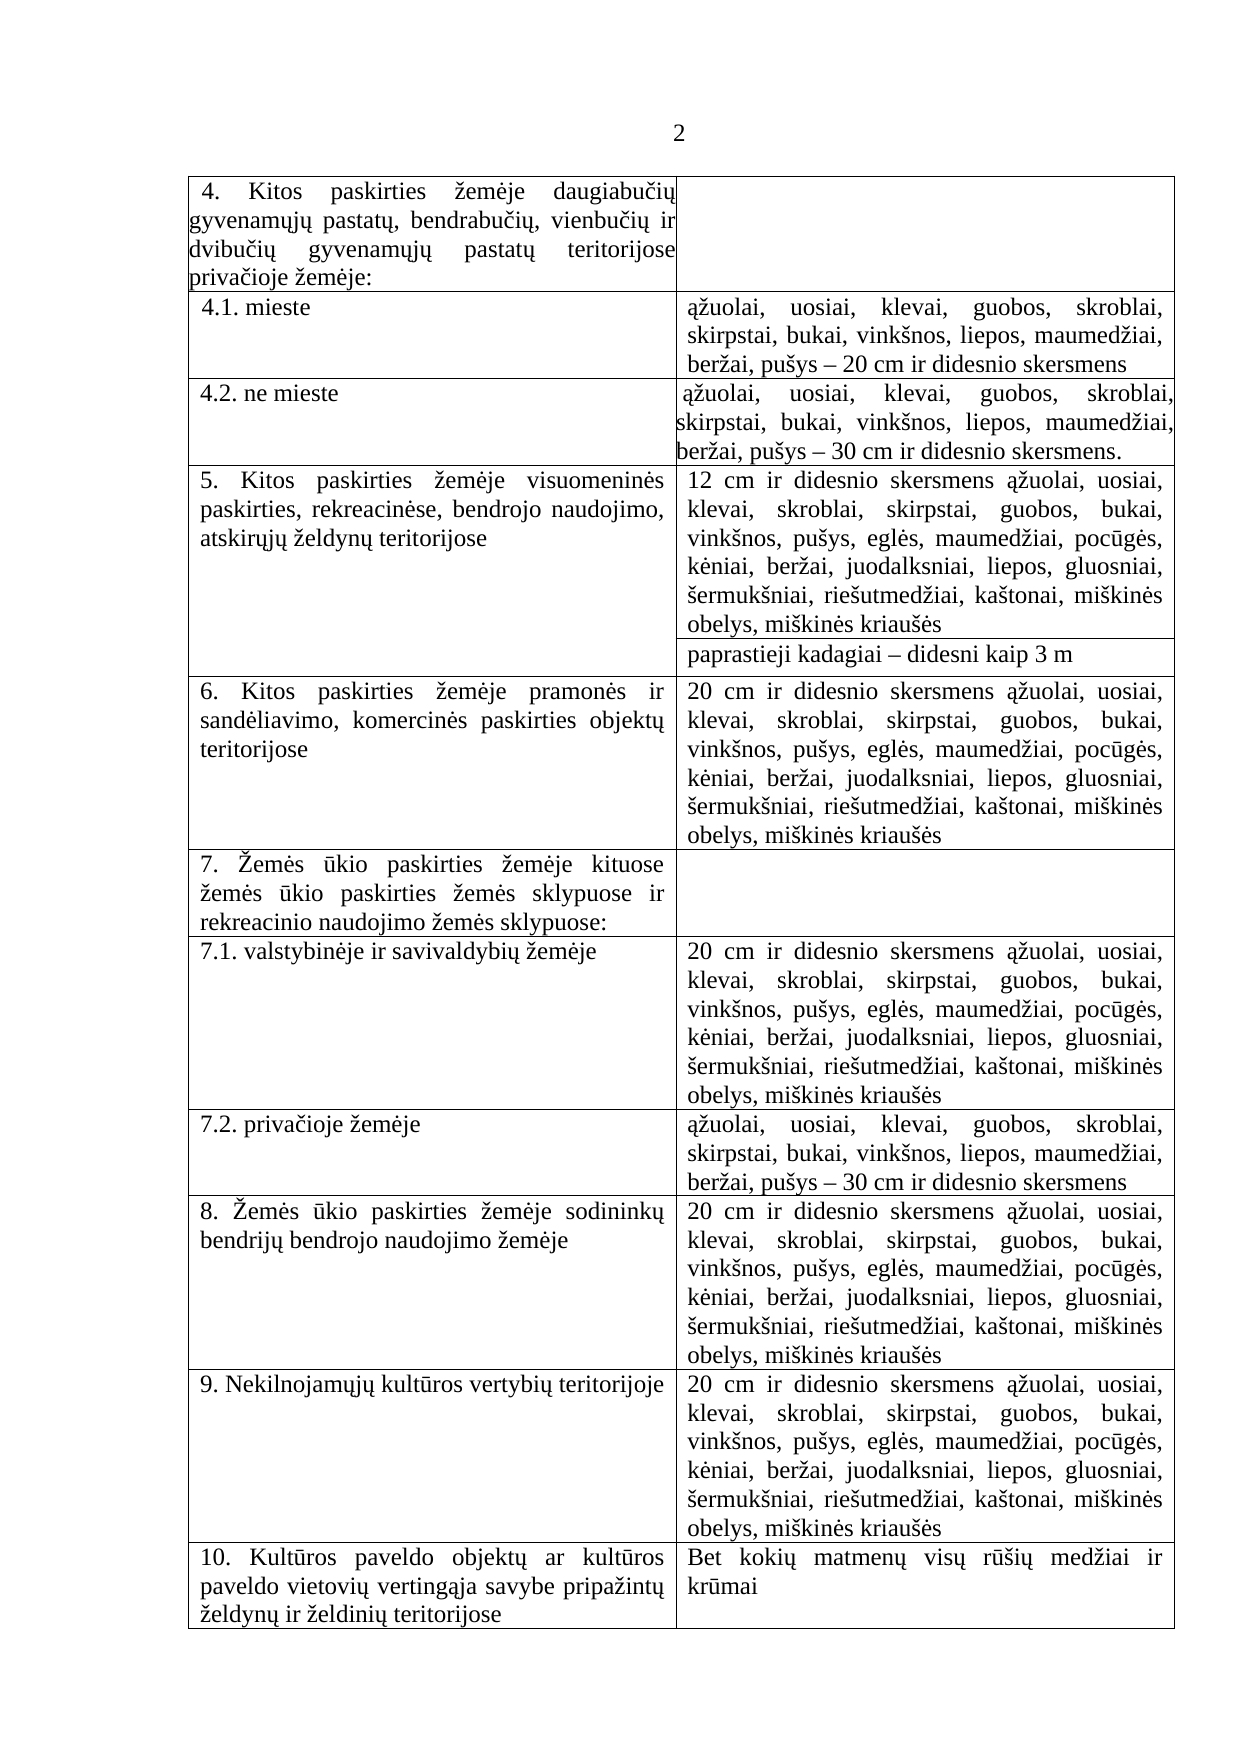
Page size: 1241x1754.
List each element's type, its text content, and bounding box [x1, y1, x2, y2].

table_cell 12 cm ir didesnio skersmens ąžuolai, uosiai, klevai, skroblai, skirpstai, guobos, bukai, vinkšnos, pušys, eglės, maumedžiai, pocūgės, kėniai, beržai, juodalksniai, liepos, gluosniai, šermukšniai, riešutmedžiai, kaštonai, miškinės obelys, miškinės kriaušės [677, 466, 1174, 638]
table_cell 8. Žemės ūkio paskirties žemėje sodininkų bendrijų bendrojo naudojimo žemėje [189, 1196, 676, 1368]
table_cell 7. Žemės ūkio paskirties žemėje kituose žemės ūkio paskirties žemės sklypuose ir rekreacinio naudojimo žemės sklypuose: [189, 850, 676, 936]
table_cell 7.2. privačioje žemėje [189, 1110, 676, 1195]
table_cell 4.1. mieste [189, 292, 676, 378]
table_cell ąžuolai, uosiai, klevai, guobos, skroblai, skirpstai, bukai, vinkšnos, liepos, maumedžiai, beržai, pušys – 20 cm ir didesnio skersmens [677, 292, 1174, 378]
table_cell 20 cm ir didesnio skersmens ąžuolai, uosiai, klevai, skroblai, skirpstai, guobos, bukai, vinkšnos, pušys, eglės, maumedžiai, pocūgės, kėniai, beržai, juodalksniai, liepos, gluosniai, šermukšniai, riešutmedžiai, kaštonai, miškinės obelys, miškinės kriaušės [677, 677, 1174, 849]
table_cell 20 cm ir didesnio skersmens ąžuolai, uosiai, klevai, skroblai, skirpstai, guobos, bukai, vinkšnos, pušys, eglės, maumedžiai, pocūgės, kėniai, beržai, juodalksniai, liepos, gluosniai, šermukšniai, riešutmedžiai, kaštonai, miškinės obelys, miškinės kriaušės [677, 1370, 1174, 1541]
table_cell Bet kokių matmenų visų rūšių medžiai ir krūmai [677, 1543, 1174, 1628]
table_cell 4.2. ne mieste [189, 379, 676, 465]
table_cell 20 cm ir didesnio skersmens ąžuolai, uosiai, klevai, skroblai, skirpstai, guobos, bukai, vinkšnos, pušys, eglės, maumedžiai, pocūgės, kėniai, beržai, juodalksniai, liepos, gluosniai, šermukšniai, riešutmedžiai, kaštonai, miškinės obelys, miškinės kriaušės [677, 1196, 1174, 1368]
table_cell 10. Kultūros paveldo objektų ar kultūros paveldo vietovių vertingąja savybe pripažintų želdynų ir želdinių teritorijose [189, 1543, 676, 1628]
table_cell ąžuolai, uosiai, klevai, guobos, skroblai, skirpstai, bukai, vinkšnos, liepos, maumedžiai, beržai, pušys – 30 cm ir didesnio skersmens. [677, 379, 1174, 465]
table_cell 4. Kitos paskirties žemėje daugiabučių gyvenamųjų pastatų, bendrabučių, vienbučių ir dvibučių gyvenamųjų pastatų teritorijose privačioje žemėje: [189, 177, 676, 291]
table_cell [677, 177, 1174, 291]
table_cell 6. Kitos paskirties žemėje pramonės ir sandėliavimo, komercinės paskirties objektų teritorijose [189, 677, 676, 849]
table_cell [677, 850, 1174, 936]
table_cell 20 cm ir didesnio skersmens ąžuolai, uosiai, klevai, skroblai, skirpstai, guobos, bukai, vinkšnos, pušys, eglės, maumedžiai, pocūgės, kėniai, beržai, juodalksniai, liepos, gluosniai, šermukšniai, riešutmedžiai, kaštonai, miškinės obelys, miškinės kriaušės [677, 937, 1174, 1109]
table_cell 7.1. valstybinėje ir savivaldybių žemėje [189, 937, 676, 1109]
table_cell ąžuolai, uosiai, klevai, guobos, skroblai, skirpstai, bukai, vinkšnos, liepos, maumedžiai, beržai, pušys – 30 cm ir didesnio skersmens [677, 1110, 1174, 1195]
table_cell paprastieji kadagiai – didesni kaip 3 m [677, 639, 1174, 676]
table_cell 5. Kitos paskirties žemėje visuomeninės paskirties, rekreacinėse, bendrojo naudojimo, atskirųjų želdynų teritorijose [189, 466, 676, 676]
table_cell 9. Nekilnojamųjų kultūros vertybių teritorijoje [189, 1370, 676, 1541]
